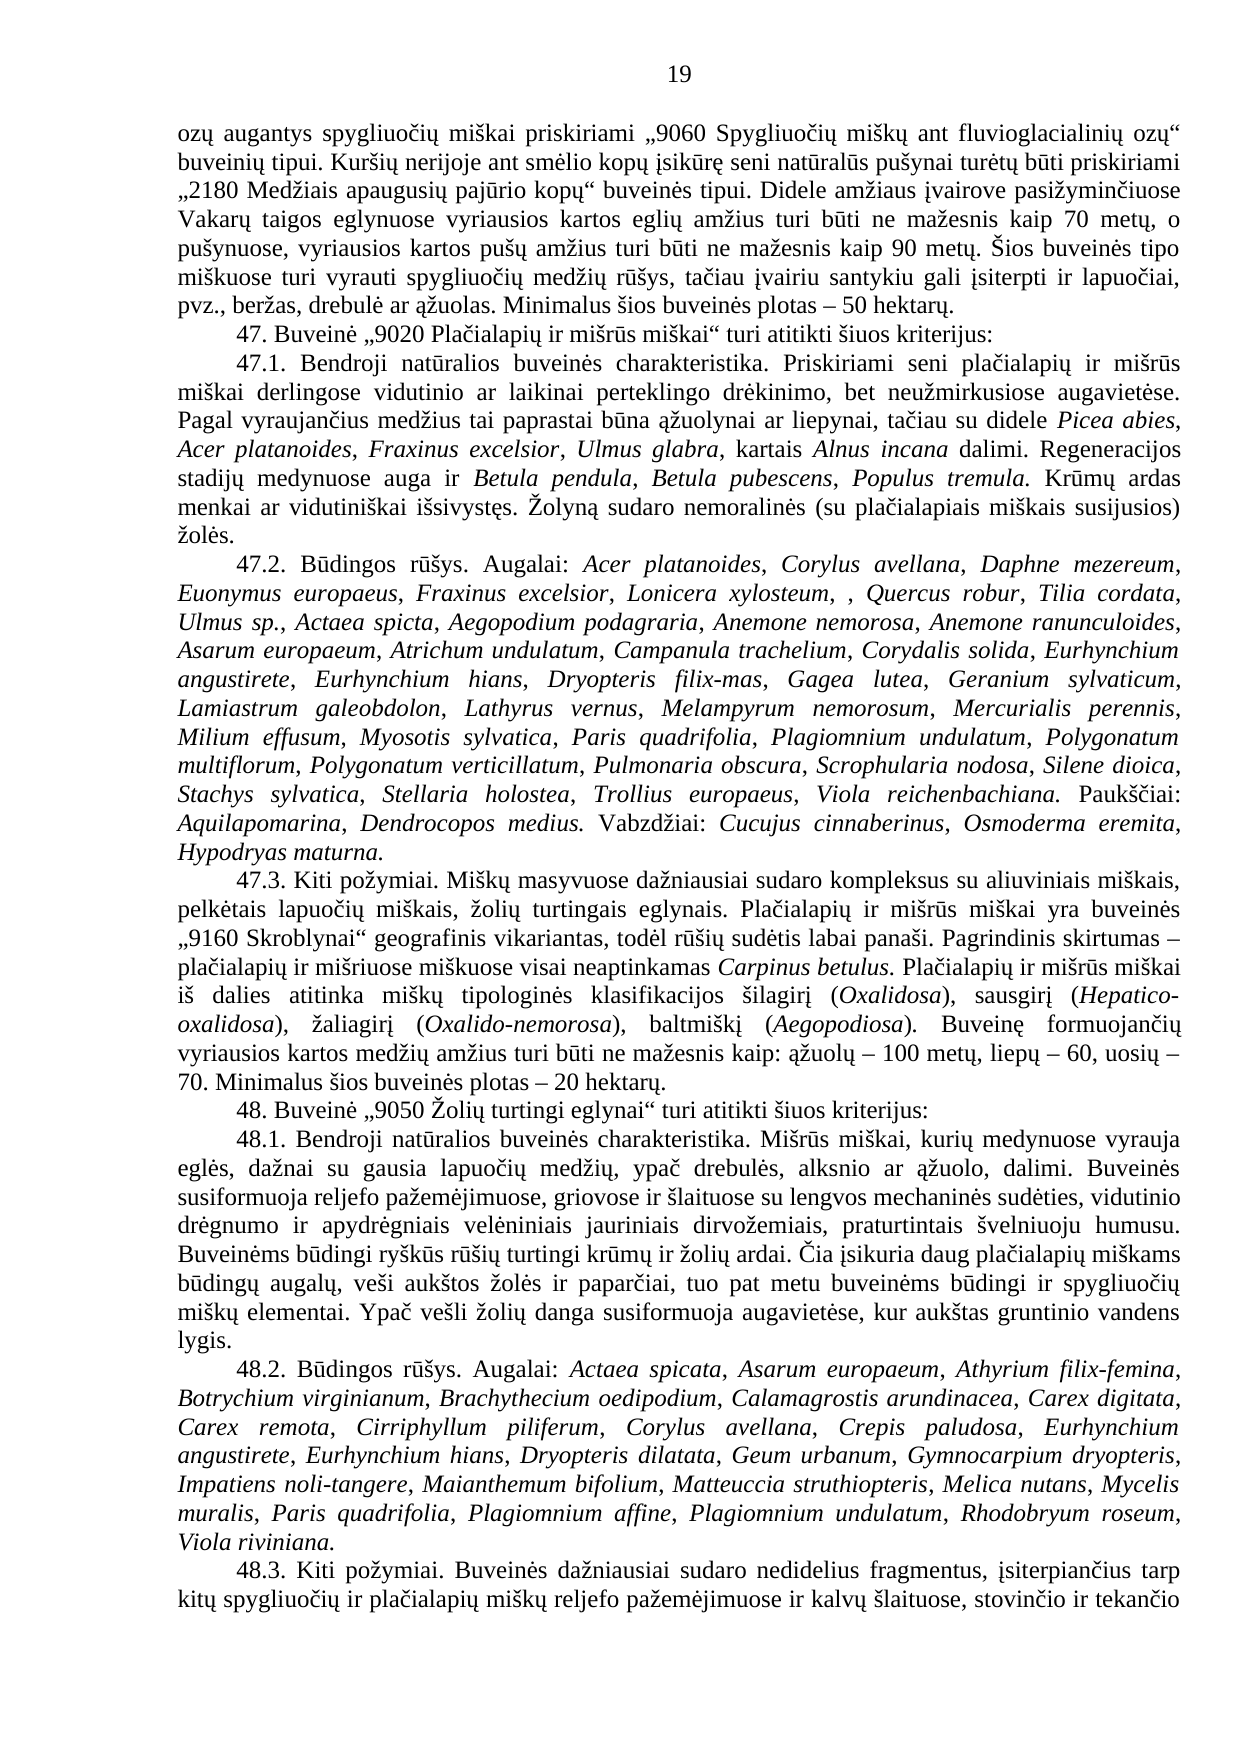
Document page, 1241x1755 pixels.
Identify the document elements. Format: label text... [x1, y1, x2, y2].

text 47.1. Bendroji natūralios buveinės charakteristika. Priskiriami seni plačialapių ir mišrūs miškai derlingose vidutinio ar laikinai perteklingo drėkinimo, bet neužmirkusiose augavietėse. Pagal vyraujančius medžius tai paprastai būna ąžuolynai ar liepynai, tačiau su didele Picea abies, Acer platanoides, Fraxinus excelsior, Ulmus glabra, kartais Alnus incana dalimi. Regeneracijos stadijų medynuose auga ir Betula pendula, Betula pubescens, Populus tremula. Krūmų ardas menkai ar vidutiniškai išsivystęs. Žolyną sudaro nemoralinės (su plačialapiais miškais susijusios) žolės. [177, 348, 1181, 549]
text 47.3. Kiti požymiai. Miškų masyvuose dažniausiai sudaro kompleksus su aliuviniais miškais, pelkėtais lapuočių miškais, žolių turtingais eglynais. Plačialapių ir mišrūs miškai yra buveinės „9160 Skroblynai“ geografinis vikariantas, todėl rūšių sudėtis labai panaši. Pagrindinis skirtumas – plačialapių ir mišriuose miškuose visai neaptinkamas Carpinus betulus. Plačialapių ir mišrūs miškai iš dalies atitinka miškų tipologinės klasifikacijos šilagirį (Oxalidosa), sausgirį (Hepatico-oxalidosa), žaliagirį (Oxalido-nemorosa), baltmiškį (Aegopodiosa). Buveinę formuojančių vyriausios kartos medžių amžius turi būti ne mažesnis kaip: ąžuolų – 100 metų, liepų – 60, uosių – 70. Minimalus šios buveinės plotas – 20 hektarų. [177, 866, 1181, 1096]
text 47. Buveinė „9020 Plačialapių ir mišrūs miškai“ turi atitikti šiuos kriterijus: [177, 319, 1181, 348]
text ozų augantys spygliuočių miškai priskiriami „9060 Spygliuočių miškų ant fluvioglacialinių ozų“ buveinių tipui. Kuršių nerijoje ant smėlio kopų įsikūrę seni natūralūs pušynai turėtų būti priskiriami „2180 Medžiais apaugusių pajūrio kopų“ buveinės tipui. Didele amžiaus įvairove pasižyminčiuose Vakarų taigos eglynuose vyriausios kartos eglių amžius turi būti ne mažesnis kaip 70 metų, o pušynuose, vyriausios kartos pušų amžius turi būti ne mažesnis kaip 90 metų. Šios buveinės tipo miškuose turi vyrauti spygliuočių medžių rūšys, tačiau įvairiu santykiu gali įsiterpti ir lapuočiai, pvz., beržas, drebulė ar ąžuolas. Minimalus šios buveinės plotas – 50 hektarų. [177, 118, 1181, 319]
text 48.2. Būdingos rūšys. Augalai: Actaea spicata, Asarum europaeum, Athyrium filix-femina, Botrychium virginianum, Brachythecium oedipodium, Calamagrostis arundinacea, Carex digitata, Carex remota, Cirriphyllum piliferum, Corylus avellana, Crepis paludosa, Eurhynchium angustirete, Eurhynchium hians, Dryopteris dilatata, Geum urbanum, Gymnocarpium dryopteris, Impatiens noli-tangere, Maianthemum bifolium, Matteuccia struthiopteris, Melica nutans, Mycelis muralis, Paris quadrifolia, Plagiomnium affine, Plagiomnium undulatum, Rhodobryum roseum, Viola riviniana. [177, 1354, 1181, 1556]
text 48.3. Kiti požymiai. Buveinės dažniausiai sudaro nedidelius fragmentus, įsiterpiančius tarp kitų spygliuočių ir plačialapių miškų reljefo pažemėjimuose ir kalvų šlaituose, stovinčio ir tekančio [177, 1556, 1181, 1613]
text 47.2. Būdingos rūšys. Augalai: Acer platanoides, Corylus avellana, Daphne mezereum, Euonymus europaeus, Fraxinus excelsior, Lonicera xylosteum, , Quercus robur, Tilia cordata, Ulmus sp., Actaea spicta, Aegopodium podagraria, Anemone nemorosa, Anemone ranunculoides, Asarum europaeum, Atrichum undulatum, Campanula trachelium, Corydalis solida, Eurhynchium angustirete, Eurhynchium hians, Dryopteris filix-mas, Gagea lutea, Geranium sylvaticum, Lamiastrum galeobdolon, Lathyrus vernus, Melampyrum nemorosum, Mercurialis perennis, Milium effusum, Myosotis sylvatica, Paris quadrifolia, Plagiomnium undulatum, Polygonatum multiflorum, Polygonatum verticillatum, Pulmonaria obscura, Scrophularia nodosa, Silene dioica, Stachys sylvatica, Stellaria holostea, Trollius europaeus, Viola reichenbachiana. Paukščiai: Aquilapomarina, Dendrocopos medius. Vabzdžiai: Cucujus cinnaberinus, Osmoderma eremita, Hypodryas maturna. [177, 549, 1181, 866]
text 48.1. Bendroji natūralios buveinės charakteristika. Mišrūs miškai, kurių medynuose vyrauja eglės, dažnai su gausia lapuočių medžių, ypač drebulės, alksnio ar ąžuolo, dalimi. Buveinės susiformuoja reljefo pažemėjimuose, griovose ir šlaituose su lengvos mechaninės sudėties, vidutinio drėgnumo ir apydrėgniais velėniniais jauriniais dirvožemiais, praturtintais švelniuoju humusu. Buveinėms būdingi ryškūs rūšių turtingi krūmų ir žolių ardai. Čia įsikuria daug plačialapių miškams būdingų augalų, veši aukštos žolės ir paparčiai, tuo pat metu buveinėms būdingi ir spygliuočių miškų elementai. Ypač vešli žolių danga susiformuoja augavietėse, kur aukštas gruntinio vandens lygis. [177, 1124, 1181, 1354]
text 48. Buveinė „9050 Žolių turtingi eglynai“ turi atitikti šiuos kriterijus: [177, 1096, 1181, 1124]
